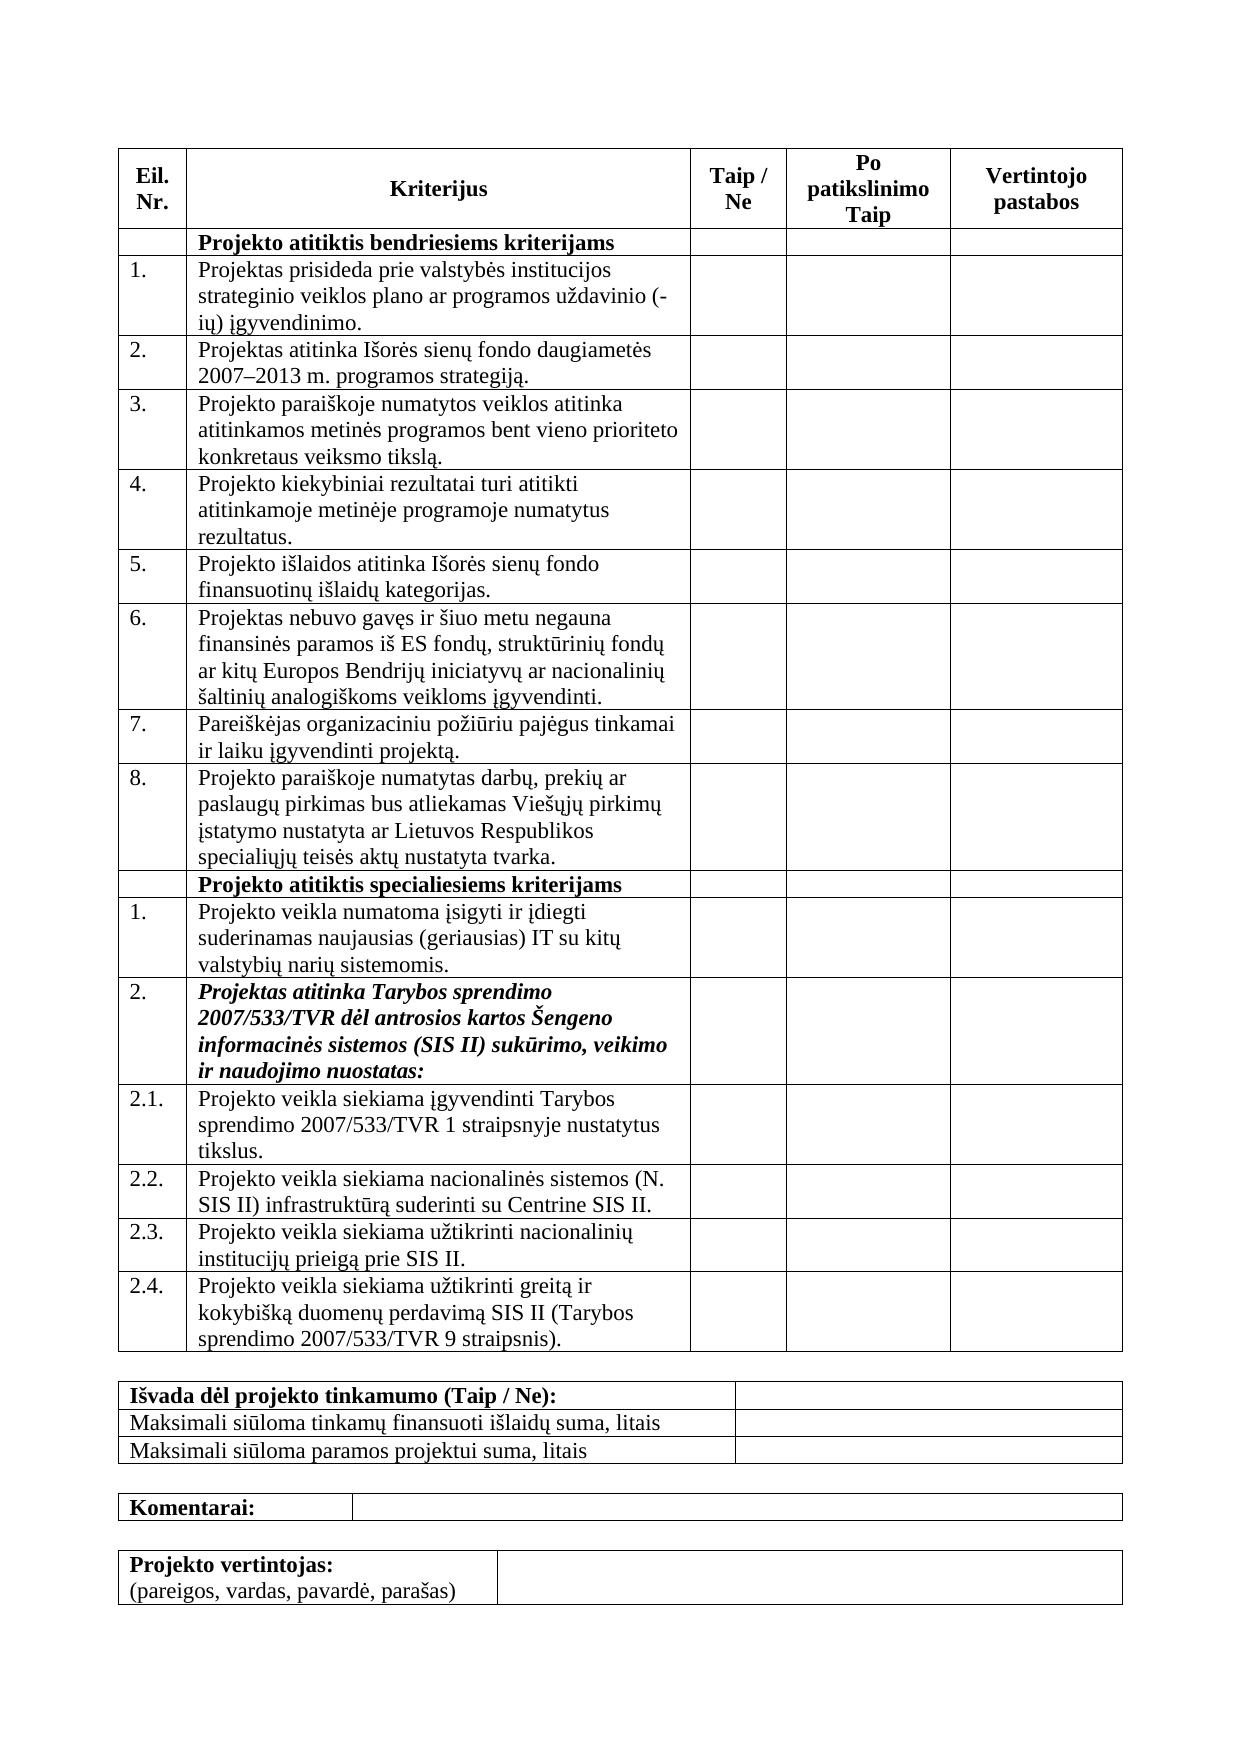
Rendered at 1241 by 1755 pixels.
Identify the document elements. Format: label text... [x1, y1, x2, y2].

table_cell [787, 1165, 950, 1217]
table_cell [119, 229, 186, 255]
table_cell [951, 710, 1122, 763]
table_cell Projekto atitiktis specialiesiems kriterijams [187, 871, 690, 897]
table_header Eil. Nr. [119, 149, 186, 228]
table_cell Projektas prisideda prie valstybės institucijos strateginio veiklos plano ar programos uždavinio (-ių) įgyvendinimo. [187, 256, 690, 335]
table_cell [951, 764, 1122, 869]
table_cell [787, 1272, 950, 1351]
table_cell 2.1. [119, 1085, 186, 1164]
table_header [736, 1382, 1122, 1408]
table_cell 2. [119, 336, 186, 389]
table_cell Maksimali siūloma tinkamų finansuoti išlaidų suma, litais [119, 1410, 735, 1436]
table_cell 2.4. [119, 1272, 186, 1351]
table_cell [787, 1085, 950, 1164]
table_cell [691, 978, 786, 1083]
table_cell [736, 1410, 1122, 1436]
table_cell [691, 871, 786, 897]
table_cell [787, 470, 950, 549]
table_cell [787, 710, 950, 763]
table_cell [691, 550, 786, 603]
table_cell [951, 470, 1122, 549]
table_cell 6. [119, 604, 186, 709]
table_cell Projekto veikla siekiama nacionalinės sistemos (N. SIS II) infrastruktūrą suderinti su Centrine SIS II. [187, 1165, 690, 1217]
table_cell [951, 1165, 1122, 1217]
table_cell Projekto paraiškoje numatytas darbų, prekių ar paslaugų pirkimas bus atliekamas Viešųjų pirkimų įstatymo nustatyta ar Lietuvos Respublikos specialiųjų teisės aktų nustatyta tvarka. [187, 764, 690, 869]
table_cell [691, 390, 786, 469]
table_cell Projektas nebuvo gavęs ir šiuo metu negauna finansinės paramos iš ES fondų, struktūrinių fondų ar kitų Europos Bendrijų iniciatyvų ar nacionalinių šaltinių analogiškoms veikloms įgyvendinti. [187, 604, 690, 709]
table_cell Maksimali siūloma paramos projektui suma, litais [119, 1437, 735, 1463]
table_cell [691, 764, 786, 869]
table_cell 4. [119, 470, 186, 549]
table_cell 3. [119, 390, 186, 469]
table_cell Projektas atitinka Tarybos sprendimo 2007/533/TVR dėl antrosios kartos Šengeno informacinės sistemos (SIS II) sukūrimo, veikimo ir naudojimo nuostatas: [187, 978, 690, 1083]
table_cell [736, 1437, 1122, 1463]
table_header Taip / Ne [691, 149, 786, 228]
table_cell Pareiškėjas organizaciniu požiūriu pajėgus tinkamai ir laiku įgyvendinti projektą. [187, 710, 690, 763]
table_cell [691, 470, 786, 549]
table_cell [951, 390, 1122, 469]
table_header Komentarai: [119, 1494, 352, 1520]
table_header Po patikslinimo Taip [787, 149, 950, 228]
table_cell [951, 229, 1122, 255]
table_cell [951, 604, 1122, 709]
table_cell [691, 710, 786, 763]
table_cell [691, 1085, 786, 1164]
table_header [498, 1551, 1122, 1604]
table_cell 1. [119, 898, 186, 977]
table_cell 1. [119, 256, 186, 335]
table_cell 2. [119, 978, 186, 1083]
table_cell 2.3. [119, 1219, 186, 1271]
table_cell [951, 256, 1122, 335]
table_cell [787, 1219, 950, 1271]
table_cell [951, 1272, 1122, 1351]
table_cell [787, 336, 950, 389]
table_cell Projekto veikla numatoma įsigyti ir įdiegti suderinamas naujausias (geriausias) IT su kitų valstybių narių sistemomis. [187, 898, 690, 977]
table_cell 5. [119, 550, 186, 603]
table_header Projekto vertintojas: (pareigos, vardas, pavardė, parašas) [119, 1551, 497, 1604]
table_cell [691, 336, 786, 389]
table_cell [691, 1272, 786, 1351]
table_cell [119, 871, 186, 897]
table_cell [691, 1165, 786, 1217]
table_cell [691, 898, 786, 977]
table_cell Projekto veikla siekiama įgyvendinti Tarybos sprendimo 2007/533/TVR 1 straipsnyje nustatytus tikslus. [187, 1085, 690, 1164]
table_header Vertintojo pastabos [951, 149, 1122, 228]
table_cell Projekto paraiškoje numatytos veiklos atitinka atitinkamos metinės programos bent vieno prioriteto konkretaus veiksmo tikslą. [187, 390, 690, 469]
table_cell [787, 898, 950, 977]
table_cell Projektas atitinka Išorės sienų fondo daugiametės 2007–2013 m. programos strategiją. [187, 336, 690, 389]
table_cell Projekto kiekybiniai rezultatai turi atitikti atitinkamoje metinėje programoje numatytus rezultatus. [187, 470, 690, 549]
table_cell [787, 390, 950, 469]
table_cell [787, 229, 950, 255]
table_cell [951, 978, 1122, 1083]
table_cell [787, 604, 950, 709]
table_cell 2.2. [119, 1165, 186, 1217]
table_header Kriterijus [187, 149, 690, 228]
table_cell 7. [119, 710, 186, 763]
table_cell Projekto išlaidos atitinka Išorės sienų fondo finansuotinų išlaidų kategorijas. [187, 550, 690, 603]
table_cell Projekto atitiktis bendriesiems kriterijams [187, 229, 690, 255]
table_cell Projekto veikla siekiama užtikrinti greitą ir kokybišką duomenų perdavimą SIS II (Tarybos sprendimo 2007/533/TVR 9 straipsnis). [187, 1272, 690, 1351]
table_cell [691, 604, 786, 709]
table_cell [951, 898, 1122, 977]
table_cell [951, 871, 1122, 897]
table_cell [951, 1085, 1122, 1164]
table_cell 8. [119, 764, 186, 869]
table_cell [691, 1219, 786, 1271]
table_cell [691, 256, 786, 335]
table_cell [787, 764, 950, 869]
table_cell [951, 1219, 1122, 1271]
table_header Išvada dėl projekto tinkamumo (Taip / Ne): [119, 1382, 735, 1408]
table_cell [787, 871, 950, 897]
table_cell [787, 978, 950, 1083]
table_cell [951, 550, 1122, 603]
table_header [353, 1494, 1122, 1520]
table_cell [787, 256, 950, 335]
table_cell Projekto veikla siekiama užtikrinti nacionalinių institucijų prieigą prie SIS II. [187, 1219, 690, 1271]
table_cell [787, 550, 950, 603]
table_cell [691, 229, 786, 255]
table_cell [951, 336, 1122, 389]
